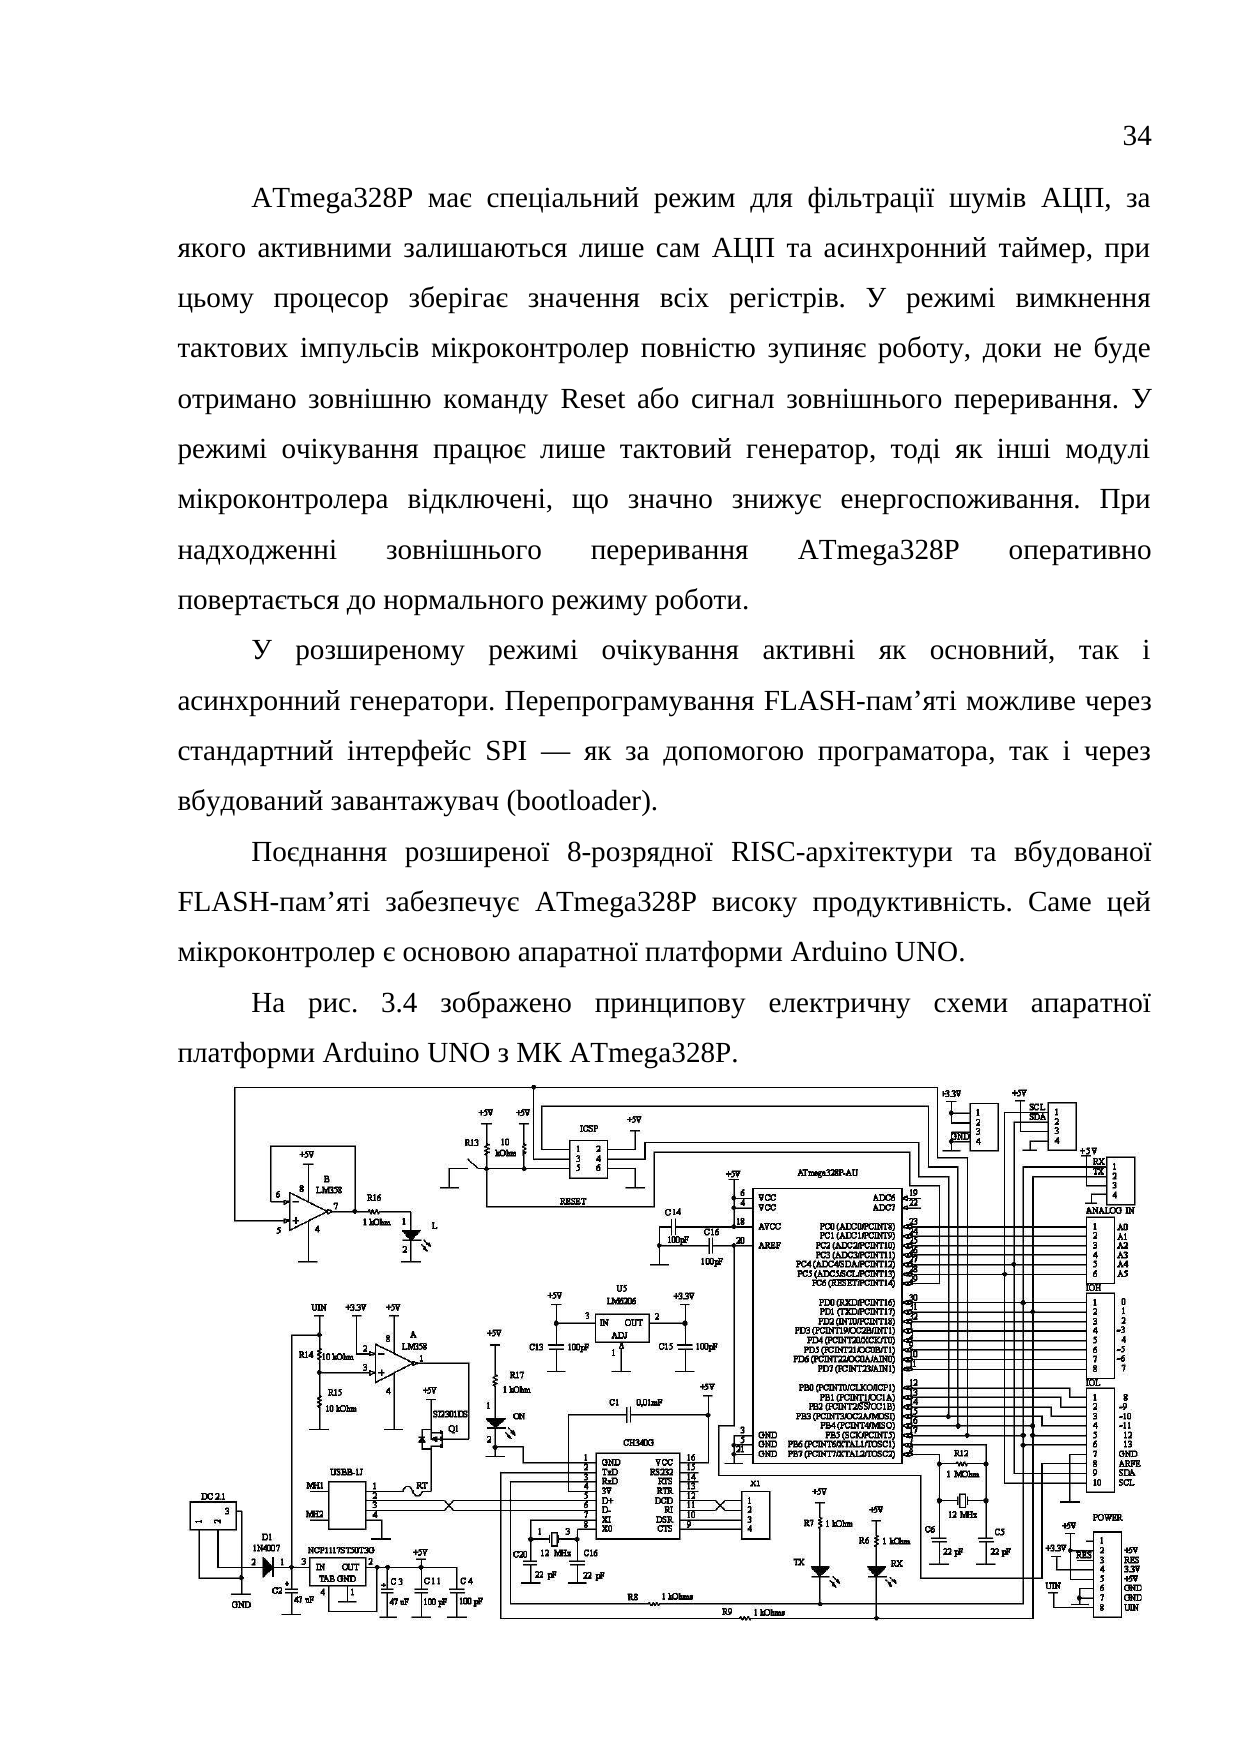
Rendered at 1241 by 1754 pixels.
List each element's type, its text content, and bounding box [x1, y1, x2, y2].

text У розширеному режимі очікування активні як основний, так і асинхронний генератори. Перепрограмування FLASH-пам’яті можливе через стандартний інтерфейс SPI — як за допомогою програматора, так і через вбудований завантажувач (bootloader). [177, 632, 1152, 817]
text На рис. 3.4 зображено принципову електричну схеми апаратної платформи Arduino UNO з МК ATmega328P. [177, 985, 1152, 1068]
text Поєднання розширеної 8-розрядної RISC-архітектури та вбудованої FLASH-пам’яті забезпечує ATmega328P високу продуктивність. Саме цей мікроконтролер є основою апаратної платформи Arduino UNO. [177, 834, 1152, 968]
picture [187, 1085, 1142, 1621]
text ATmega328P має спеціальний режим для фільтрації шумів АЦП, за якого активними залишаються лише сам АЦП та асинхронний таймер, при цьому процесор зберігає значення всіх регістрів. У режимі вимкнення тактових імпульсів мікроконтролер повністю зупиняє роботу, доки не буде отримано зовнішню команду Reset або сигнал зовнішнього переривання. У режимі очікування працює лише тактовий генератор, тоді як інші модулі мікроконтролера відключені, що значно знижує енергоспоживання. При надходженні зовнішнього переривання ATmega328P оперативно повертається до нормального режиму роботи. [177, 180, 1152, 616]
